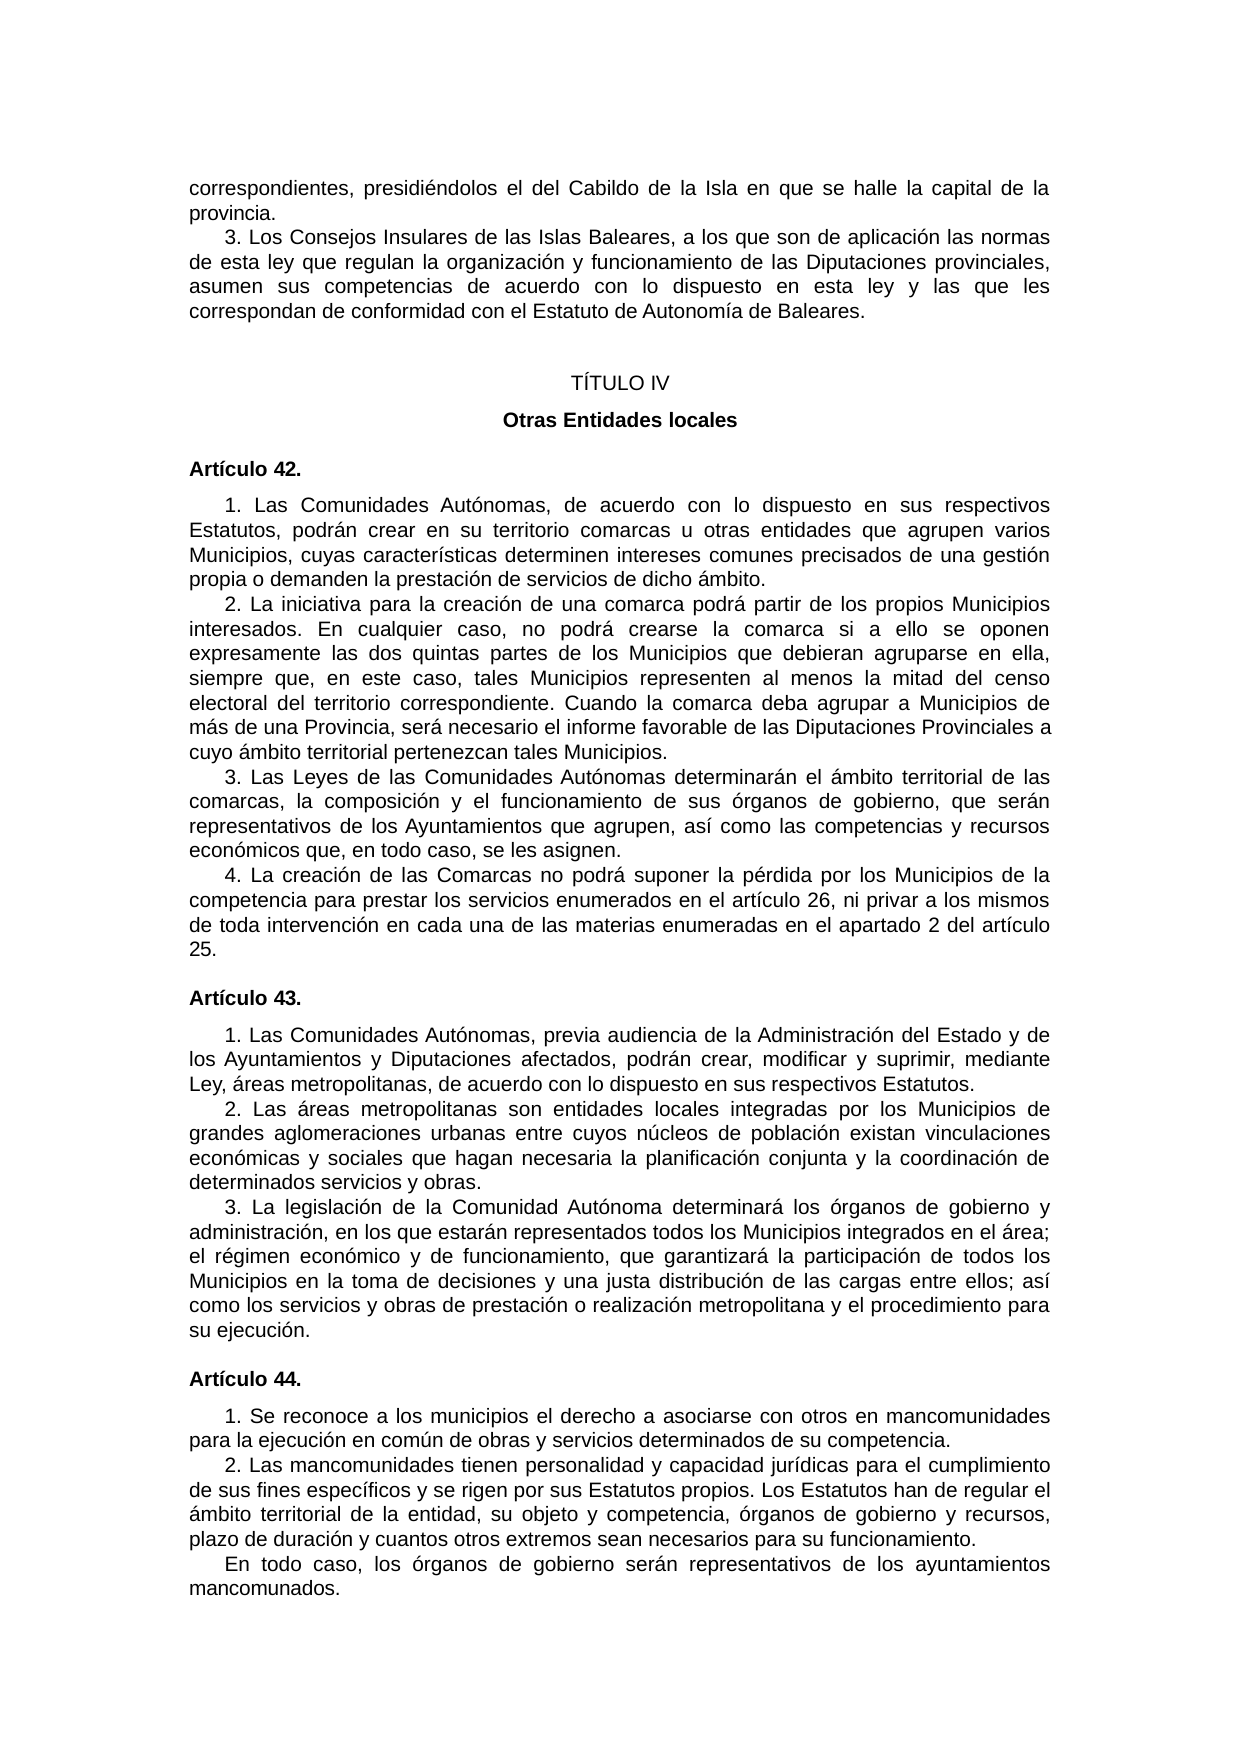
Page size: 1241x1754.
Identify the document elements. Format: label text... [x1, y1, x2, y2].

list La iniciativa para la creación de una comarca podrá partir de los propios Municipios interesados. En cualquier caso, no podrá crearse la comarca si a ello se oponen expresamente las dos quintas partes de los Municipios que debieran agruparse en ella, siempre que, en este caso, tales Municipios representen al menos la mitad del censo electoral del territorio correspondiente. Cuando la comarca deba agrupar a Municipios de más de una Provincia, será necesario el informe favorable de las Diputaciones Provinciales a cuyo ámbito territorial pertenezcan tales Municipios. [189, 592, 1052, 763]
text Artículo 42. [189, 456, 1167, 480]
list Los Consejos Insulares de las Islas Baleares, a los que son de aplicación las normas de esta ley que regulan la organización y funcionamiento de las Diputaciones provinciales, asumen sus competencias de acuerdo con lo dispuesto en esta ley y las que les correspondan de conformidad con el Estatuto de Autonomía de Baleares. [189, 225, 1051, 323]
list Se reconoce a los municipios el derecho a asociarse con otros en mancomunidades para la ejecución en común de obras y servicios determinados de su competencia. [189, 1403, 1051, 1452]
text Artículo 43. [189, 986, 1167, 1009]
list Las Comunidades Autónomas, previa audiencia de la Administración del Estado y de los Ayuntamientos y Diputaciones afectados, podrán crear, modificar y suprimir, mediante Ley, áreas metropolitanas, de acuerdo con lo dispuesto en sus respectivos Estatutos. [189, 1022, 1052, 1096]
text Otras Entidades locales [390, 408, 851, 432]
text correspondientes, presidiéndolos el del Cabildo de la Isla en que se halle la capital de la provincia. [189, 176, 1051, 224]
text En todo caso, los órganos de gobierno serán representativos de los ayuntamientos mancomunados. [189, 1551, 1051, 1600]
text TÍTULO IV [390, 371, 851, 395]
list La legislación de la Comunidad Autónoma determinará los órganos de gobierno y administración, en los que estarán representados todos los Municipios integrados en el área; el régimen económico y de funcionamiento, que garantizará la participación de todos los Municipios en la toma de decisiones y una justa distribución de las cargas entre ellos; así como los servicios y obras de prestación o realización metropolitana y el procedimiento para su ejecución. [189, 1195, 1052, 1342]
list La creación de las Comarcas no podrá suponer la pérdida por los Municipios de la competencia para prestar los servicios enumerados en el artículo 26, ni privar a los mismos de toda intervención en cada una de las materias enumeradas en el apartado 2 del artículo 25. [189, 863, 1052, 961]
list Las mancomunidades tienen personalidad y capacidad jurídicas para el cumplimiento de sus fines específicos y se rigen por sus Estatutos propios. Los Estatutos han de regular el ámbito territorial de la entidad, su objeto y competencia, órganos de gobierno y recursos, plazo de duración y cuantos otros extremos sean necesarios para su funcionamiento. [189, 1453, 1052, 1551]
text Artículo 44. [189, 1367, 1167, 1391]
list Las Comunidades Autónomas, de acuerdo con lo dispuesto en sus respectivos Estatutos, podrán crear en su territorio comarcas u otras entidades que agrupen varios Municipios, cuyas características determinen intereses comunes precisados de una gestión propia o demanden la prestación de servicios de dicho ámbito. [189, 493, 1051, 591]
list Las áreas metropolitanas son entidades locales integradas por los Municipios de grandes aglomeraciones urbanas entre cuyos núcleos de población existan vinculaciones económicas y sociales que hagan necesaria la planificación conjunta y la coordinación de determinados servicios y obras. [189, 1096, 1051, 1194]
list Las Leyes de las Comunidades Autónomas determinarán el ámbito territorial de las comarcas, la composición y el funcionamiento de sus órganos de gobierno, que serán representativos de los Ayuntamientos que agrupen, así como las competencias y recursos económicos que, en todo caso, se les asignen. [189, 764, 1052, 862]
